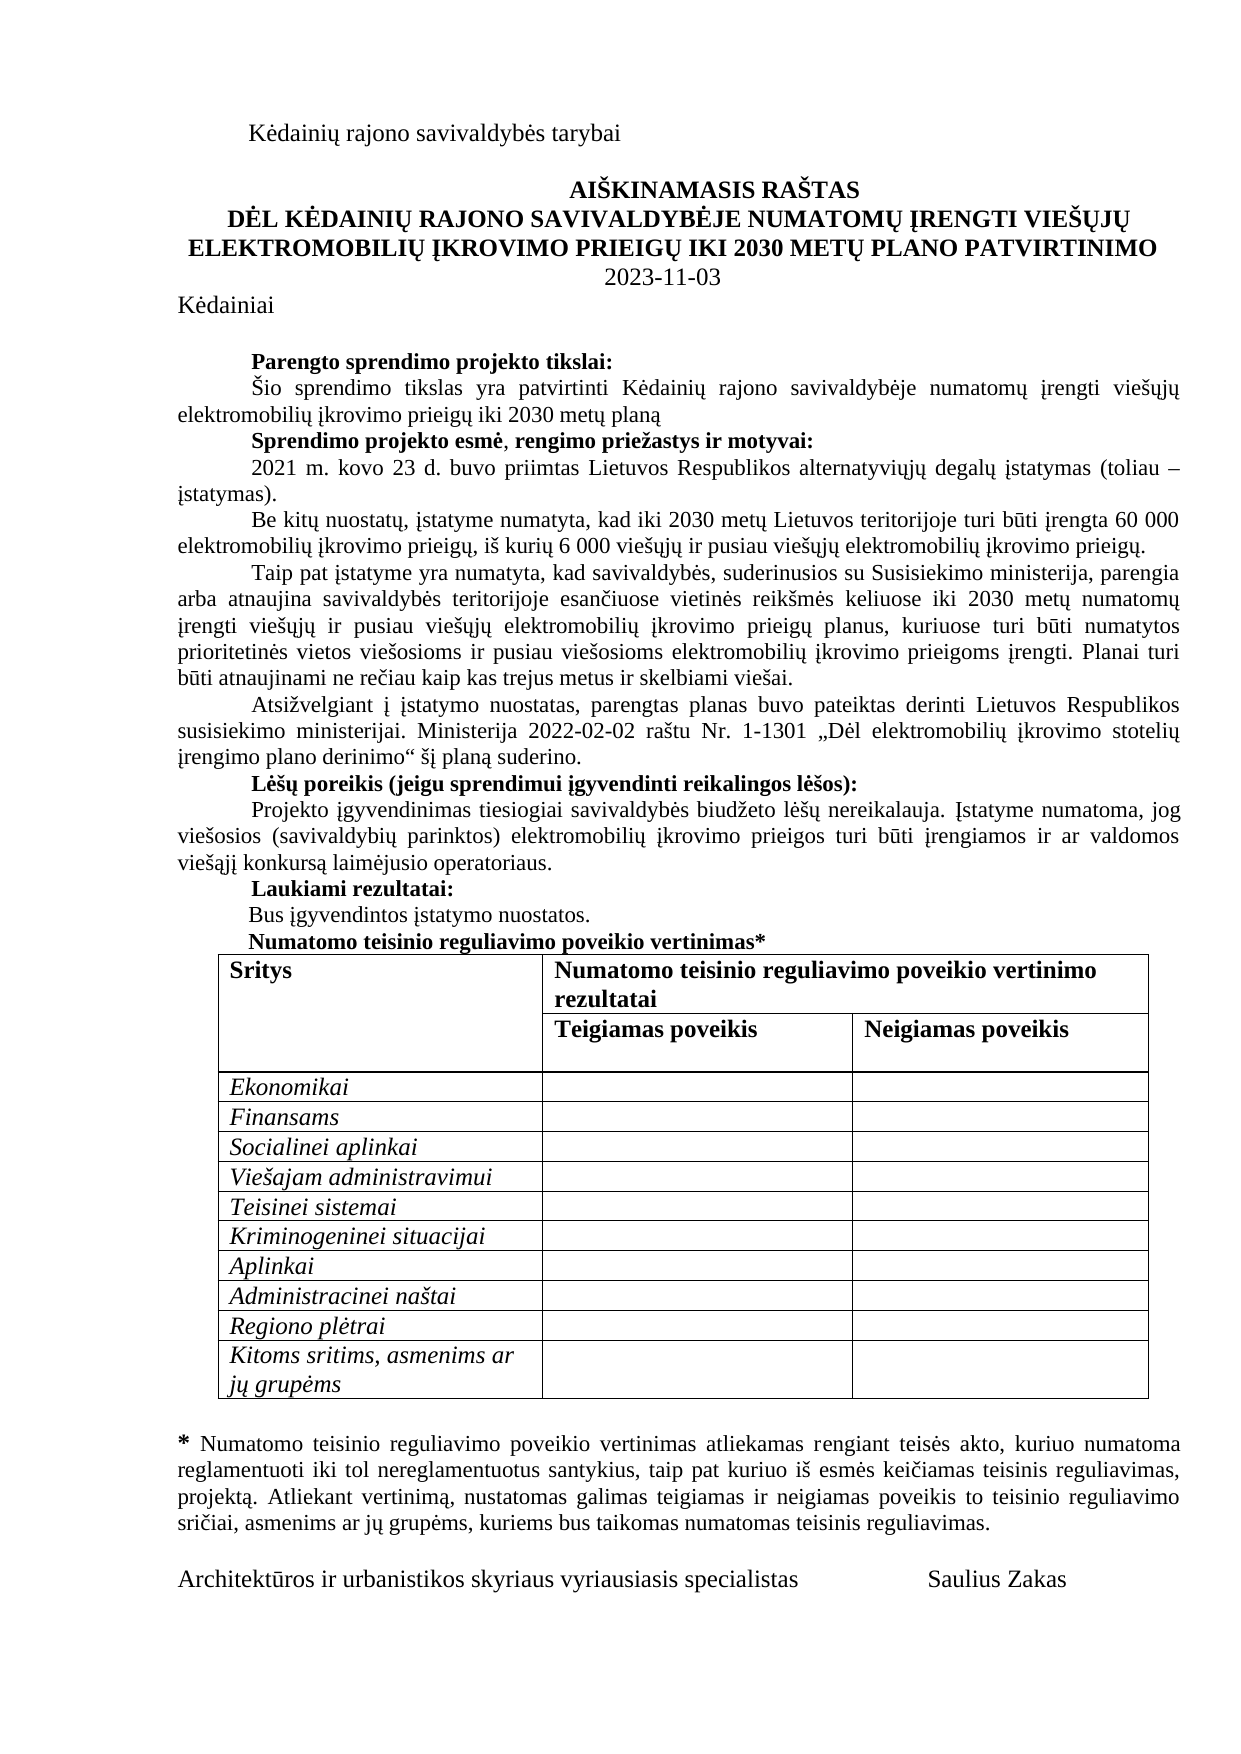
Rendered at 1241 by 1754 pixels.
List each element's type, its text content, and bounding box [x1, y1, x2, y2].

table_cell [853, 1102, 1148, 1131]
table_cell Finansams [219, 1102, 542, 1131]
table_header Sritys [219, 955, 542, 1071]
table_header Numatomo teisinio reguliavimo poveikio vertinimo rezultatai [543, 955, 1148, 1013]
table_cell [543, 1192, 852, 1220]
text Kėdainių rajono savivaldybės tarybai [177, 118, 1181, 147]
text Taip pat įstatyme yra numatyta, kad savivaldybės, suderinusios su Susisiekimo ministerija, parengia arba atnaujina savivaldybės teritorijoje esančiuose vietinės reikšmės keliuose iki 2030 metų numatomų įrengti viešųjų ir pusiau viešųjų elektromobilių įkrovimo prieigų planus, kuriuose turi būti numatytos prioritetinės vietos viešosioms ir pusiau viešosioms elektromobilių įkrovimo prieigoms įrengti. Planai turi būti atnaujinami ne rečiau kaip kas trejus metus ir skelbiami viešai. [177, 559, 1181, 691]
text Parengto sprendimo projekto tikslai: [177, 348, 1181, 374]
table_cell Ekonomikai [219, 1073, 542, 1101]
text * Numatomo teisinio reguliavimo poveikio vertinimas atliekamas rengiant teisės akto, kuriuo numatoma reglamentuoti iki tol nereglamentuotus santykius, taip pat kuriuo iš esmės keičiamas teisinis reguliavimas, projektą. Atliekant vertinimą, nustatomas galimas teigiamas ir neigiamas poveikis to teisinio reguliavimo sričiai, asmenims ar jų grupėms, kuriems bus taikomas numatomas teisinis reguliavimas. [177, 1428, 1181, 1536]
table_cell [543, 1132, 852, 1161]
table_cell [853, 1132, 1148, 1161]
text Architektūros ir urbanistikos skyriaus vyriausiasis specialistas Saulius Zakas [177, 1564, 1181, 1593]
table_cell Kitoms sritims, asmenims ar jų grupėms [219, 1341, 542, 1398]
table_cell [853, 1162, 1148, 1191]
text Atsižvelgiant į įstatymo nuostatas, parengtas planas buvo pateiktas derinti Lietuvos Respublikos susisiekimo ministerijai. Ministerija 2022-02-02 raštu Nr. 1-1301 „Dėl elektromobilių įkrovimo stotelių įrengimo plano derinimo“ šį planą suderino. [177, 691, 1181, 770]
text Bus įgyvendintos įstatymo nuostatos. [177, 902, 1181, 928]
text Lėšų poreikis (jeigu sprendimui įgyvendinti reikalingos lėšos): [177, 770, 1181, 796]
table_cell [543, 1162, 852, 1191]
table_cell [543, 1281, 852, 1310]
table_cell [543, 1221, 852, 1250]
table_cell Teisinei sistemai [219, 1192, 542, 1220]
table_cell [853, 1073, 1148, 1101]
table_cell [853, 1251, 1148, 1280]
table_cell Socialinei aplinkai [219, 1132, 542, 1161]
text Be kitų nuostatų, įstatyme numatyta, kad iki 2030 metų Lietuvos teritorijoje turi būti įrengta 60 000 elektromobilių įkrovimo prieigų, iš kurių 6 000 viešųjų ir pusiau viešųjų elektromobilių įkrovimo prieigų. [177, 506, 1181, 559]
table_cell [853, 1341, 1148, 1398]
table_cell [543, 1102, 852, 1131]
table_cell Neigiamas poveikis [853, 1014, 1148, 1071]
text 2021 m. kovo 23 d. buvo priimtas Lietuvos Respublikos alternatyviųjų degalų įstatymas (toliau – įstatymas). [177, 453, 1181, 506]
text Sprendimo projekto esmė, rengimo priežastys ir motyvai: [177, 427, 1181, 453]
text AIŠKINAMASIS RAŠTAS [177, 176, 1181, 204]
table_cell [543, 1251, 852, 1280]
text 2023-11-03 [177, 262, 1181, 291]
table_cell [853, 1311, 1148, 1339]
text Numatomo teisinio reguliavimo poveikio vertinimas* [177, 928, 1181, 954]
table_cell Teigiamas poveikis [543, 1014, 852, 1071]
text Projekto įgyvendinimas tiesiogiai savivaldybės biudžeto lėšų nereikalauja. Įstatyme numatoma, jog viešosios (savivaldybių parinktos) elektromobilių įkrovimo prieigos turi būti įrengiamos ir ar valdomos viešąjį konkursą laimėjusio operatoriaus. [177, 796, 1181, 875]
table_cell Regiono plėtrai [219, 1311, 542, 1339]
table_cell [543, 1341, 852, 1398]
table_cell [853, 1221, 1148, 1250]
table_cell Viešajam administravimui [219, 1162, 542, 1191]
table_cell [853, 1192, 1148, 1220]
table_cell [853, 1281, 1148, 1310]
text DĖL KĖDAINIŲ RAJONO SAVIVALDYBĖJE NUMATOMŲ ĮRENGTI VIEŠŲJŲ ELEKTROMOBILIŲ ĮKROVIMO PRIEIGŲ IKI 2030 METŲ PLANO PATVIRTINIMO [177, 204, 1181, 262]
table_cell [543, 1311, 852, 1339]
table_cell Administracinei naštai [219, 1281, 542, 1310]
text Šio sprendimo tikslas yra patvirtinti Kėdainių rajono savivaldybėje numatomų įrengti viešųjų elektromobilių įkrovimo prieigų iki 2030 metų planą [177, 374, 1181, 427]
table_cell Kriminogeninei situacijai [219, 1221, 542, 1250]
table_cell [543, 1073, 852, 1101]
text Kėdainiai [177, 291, 1181, 319]
text Laukiami rezultatai: [177, 875, 1181, 902]
table_cell Aplinkai [219, 1251, 542, 1280]
